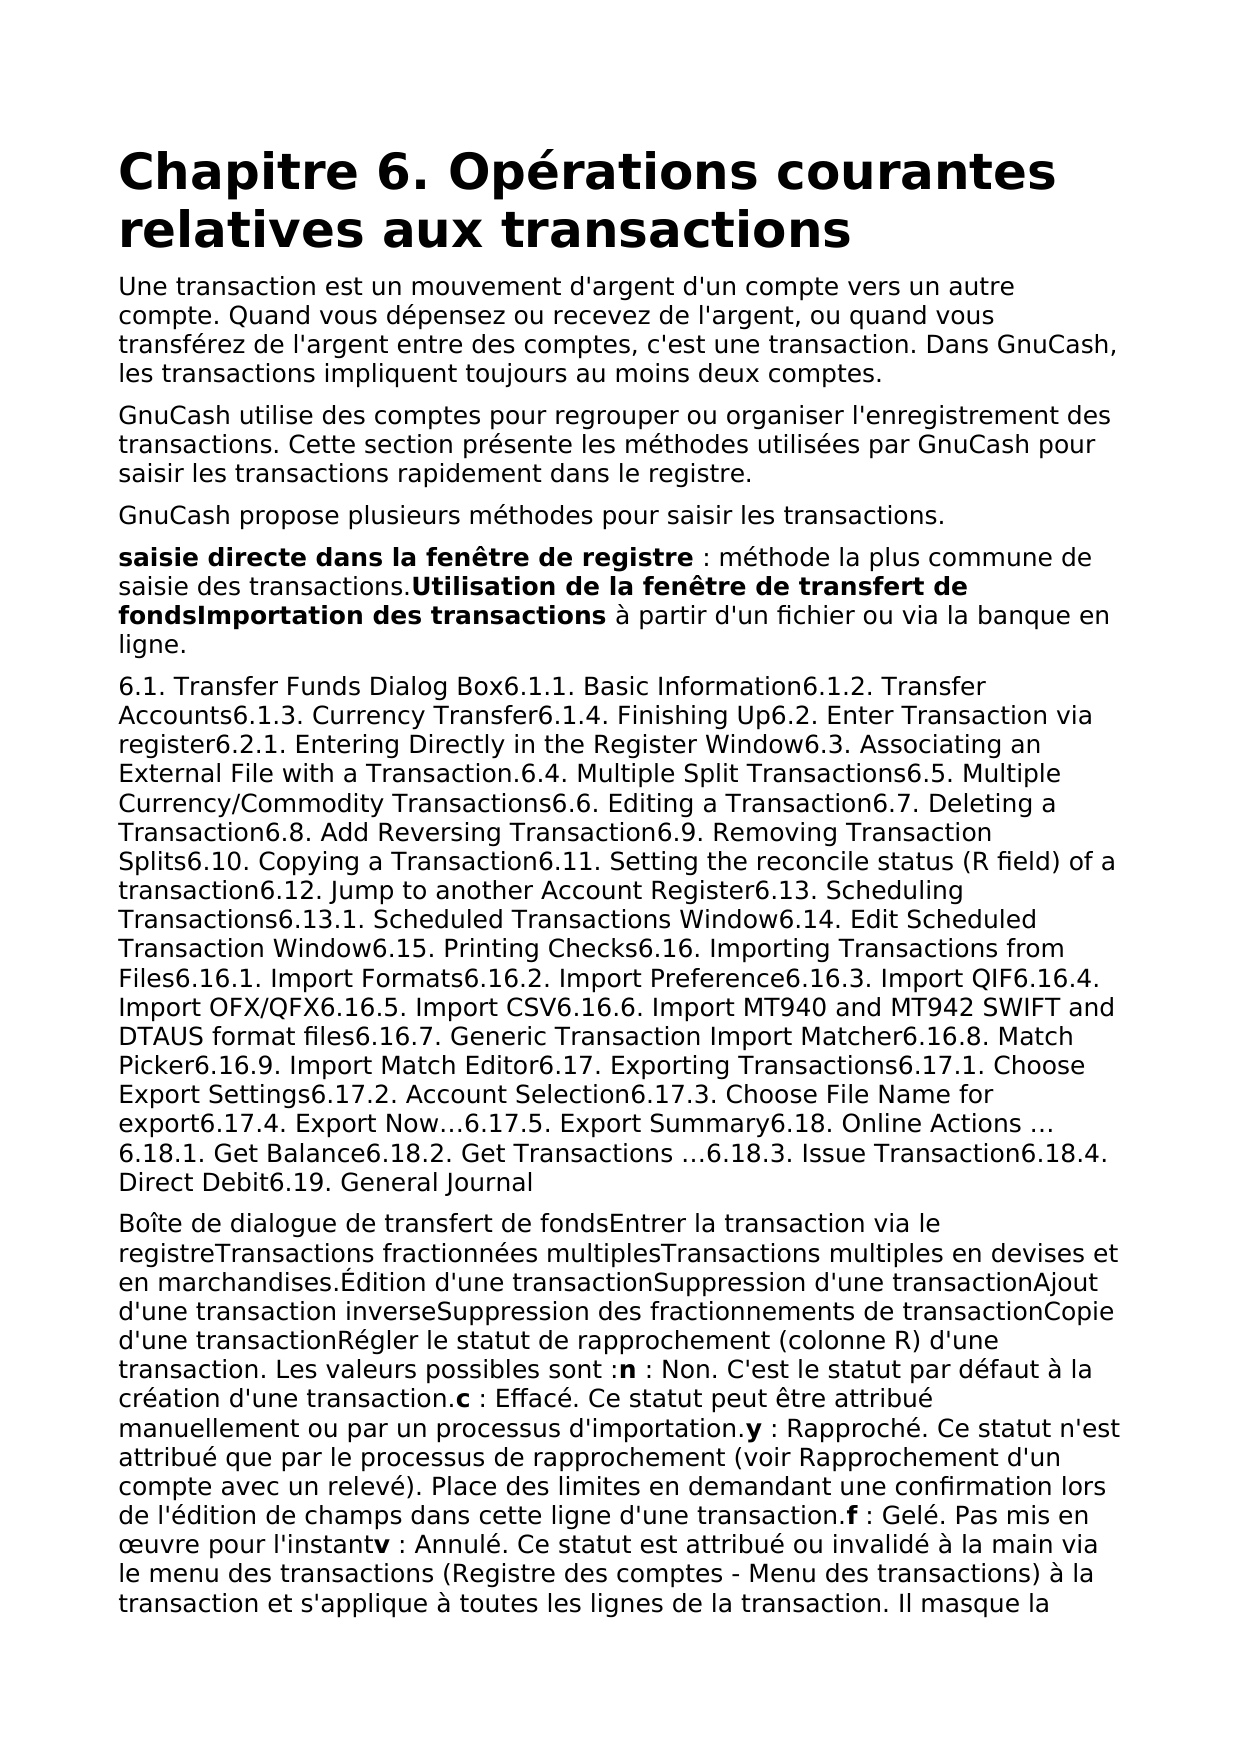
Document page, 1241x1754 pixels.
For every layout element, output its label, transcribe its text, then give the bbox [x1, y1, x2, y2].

text Une transaction est un mouvement d'argent d'un compte vers un autre compte. Quand vous dépensez ou recevez de l'argent, ou quand vous transférez de l'argent entre des comptes, c'est une transaction. Dans GnuCash, les transactions impliquent toujours au moins deux comptes. [118, 272, 1122, 389]
text 6.1. Transfer Funds Dialog Box6.1.1. Basic Information6.1.2. Transfer Accounts6.1.3. Currency Transfer6.1.4. Finishing Up6.2. Enter Transaction via register6.2.1. Entering Directly in the Register Window6.3. Associating an External File with a Transaction.6.4. Multiple Split Transactions6.5. Multiple Currency/Commodity Transactions6.6. Editing a Transaction6.7. Deleting a Transaction6.8. Add Reversing Transaction6.9. Removing Transaction Splits6.10. Copying a Transaction6.11. Setting the reconcile status (R field) of a transaction6.12. Jump to another Account Register6.13. Scheduling Transactions6.13.1. Scheduled Transactions Window6.14. Edit Scheduled Transaction Window6.15. Printing Checks6.16. Importing Transactions from Files6.16.1. Import Formats6.16.2. Import Preference6.16.3. Import QIF6.16.4. Import OFX/QFX6.16.5. Import CSV6.16.6. Import MT940 and MT942 SWIFT and DTAUS format files6.16.7. Generic Transaction Import Matcher6.16.8. Match Picker6.16.9. Import Match Editor6.17. Exporting Transactions6.17.1. Choose Export Settings6.17.2. Account Selection6.17.3. Choose File Name for export6.17.4. Export Now…6.17.5. Export Summary6.18. Online Actions …6.18.1. Get Balance6.18.2. Get Transactions …6.18.3. Issue Transaction6.18.4. Direct Debit6.19. General Journal [118, 672, 1122, 1197]
text saisie directe dans la fenêtre de registre : méthode la plus commune de saisie des transactions.Utilisation de la fenêtre de transfert de fondsImportation des transactions à partir d'un fichier ou via la banque en ligne. [118, 543, 1122, 659]
text GnuCash propose plusieurs méthodes pour saisir les transactions. [118, 501, 1122, 530]
text GnuCash utilise des comptes pour regrouper ou organiser l'enregistrement des transactions. Cette section présente les méthodes utilisées par GnuCash pour saisir les transactions rapidement dans le registre. [118, 401, 1122, 489]
text Boîte de dialogue de transfert de fondsEntrer la transaction via le registreTransactions fractionnées multiplesTransactions multiples en devises et en marchandises.Édition d'une transactionSuppression d'une transactionAjout d'une transaction inverseSuppression des fractionnements de transactionCopie d'une transactionRégler le statut de rapprochement (colonne R) d'une transaction. Les valeurs possibles sont :n : Non. C'est le statut par défaut à la création d'une transaction.c : Effacé. Ce statut peut être attribué manuellement ou par un processus d'importation.y : Rapproché. Ce statut n'est attribué que par le processus de rapprochement (voir Rapprochement d'un compte avec un relevé). Place des limites en demandant une confirmation lors de l'édition de champs dans cette ligne d'une transaction.f : Gelé. Pas mis en œuvre pour l'instantv : Annulé. Ce statut est attribué ou invalidé à la main via le menu des transactions (Registre des comptes - Menu des transactions) à la transaction et s'applique à toutes les lignes de la transaction. Il masque la [118, 1209, 1122, 1618]
subtitle Chapitre 6. Opérations courantes relatives aux transactions [118, 143, 1122, 259]
